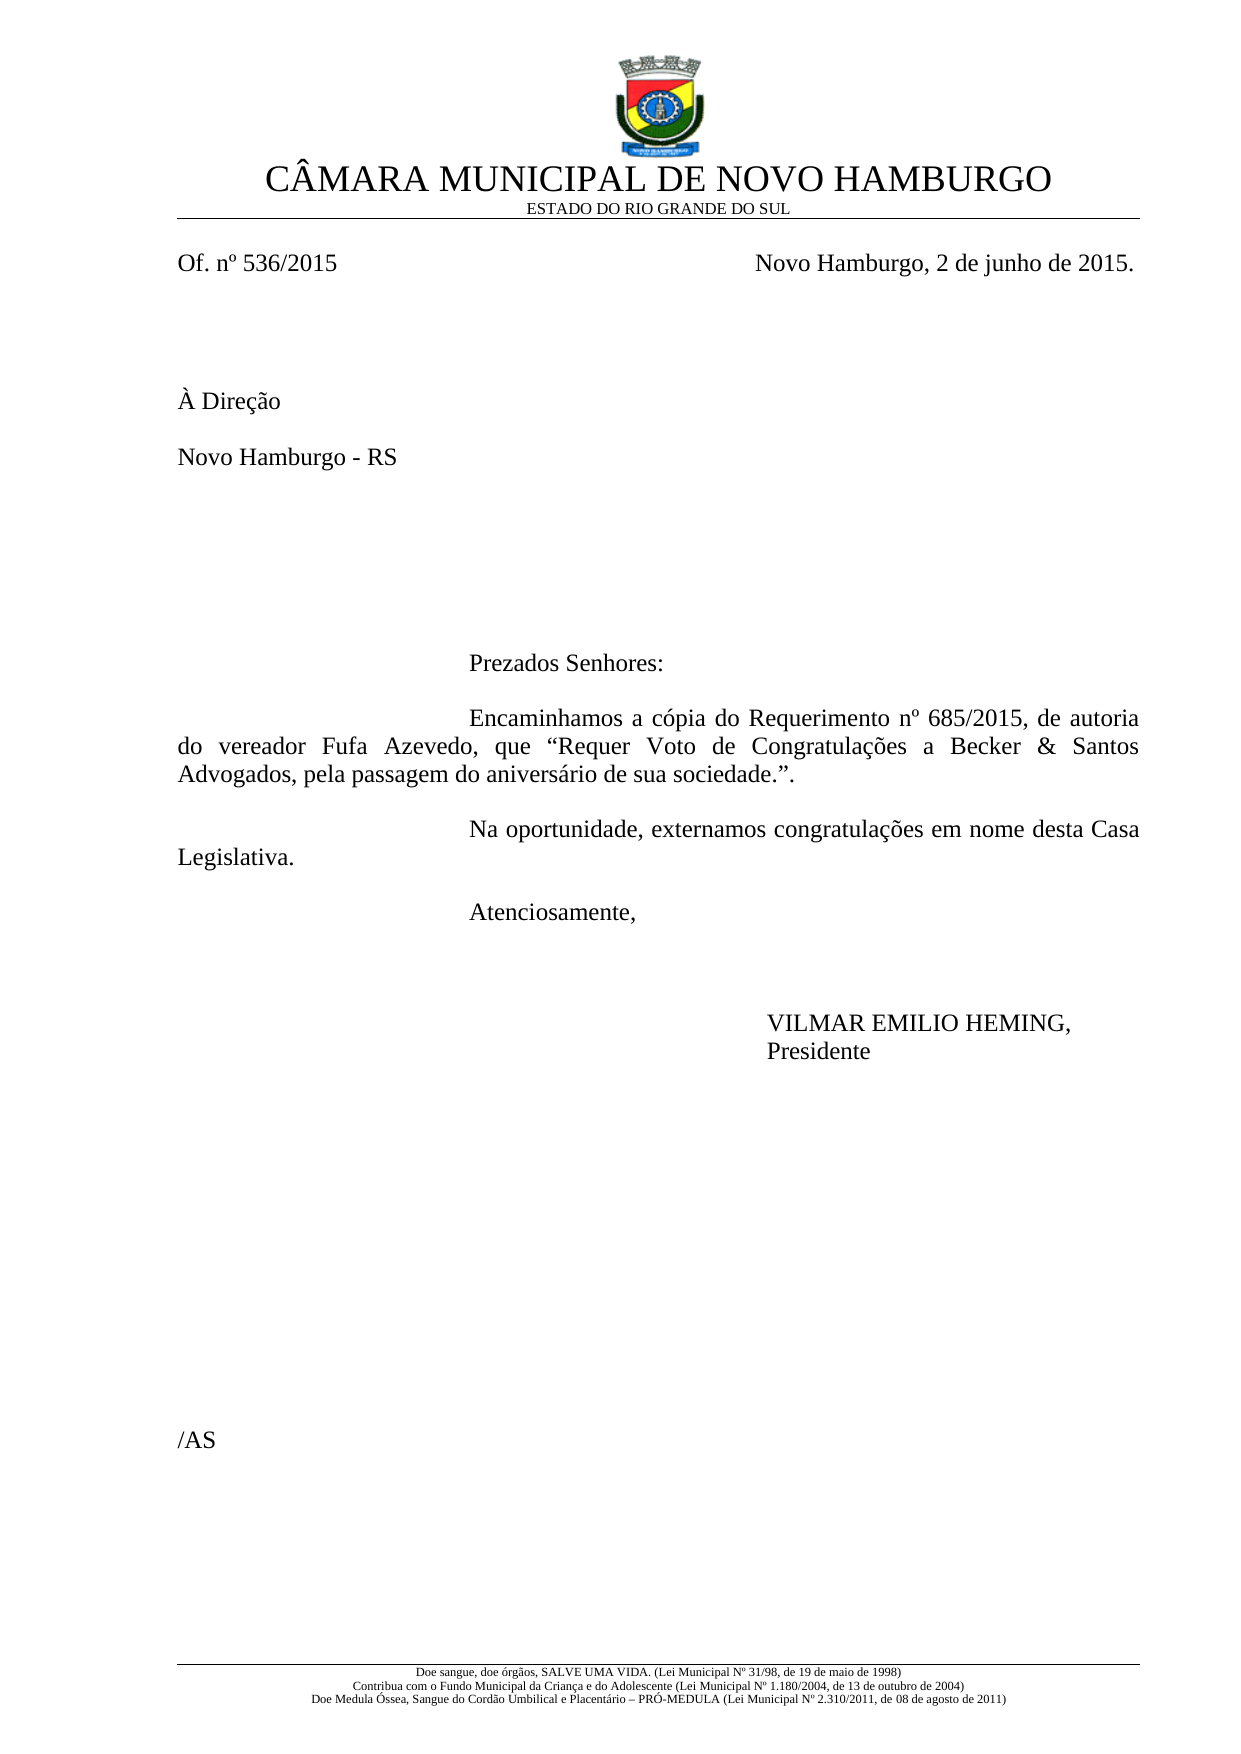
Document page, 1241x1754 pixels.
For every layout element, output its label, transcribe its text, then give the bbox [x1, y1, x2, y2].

text Prezados Senhores: [177, 649, 1140, 677]
picture [608, 47, 709, 163]
text Novo Hamburgo - RS [177, 443, 1140, 470]
text Of. nº 536/2015 Novo Hamburgo, 2 de junho de 2015. [177, 249, 1140, 276]
text /AS [177, 1427, 1140, 1454]
text Atenciosamente, [177, 898, 1140, 926]
text VILMAR EMILIO HEMING, [767, 1009, 1140, 1037]
text Presidente [767, 1037, 1140, 1065]
text À Direção [177, 387, 1140, 415]
text Encaminhamos a cópia do Requerimento nº 685/2015, de autoria do vereador Fufa Azevedo, que “Requer Voto de Congratulações a Becker & Santos Advogados, pela passagem do aniversário de sua sociedade.”. [177, 704, 1140, 788]
text Na oportunidade, externamos congratulações em nome desta Casa Legislativa. [177, 815, 1140, 871]
